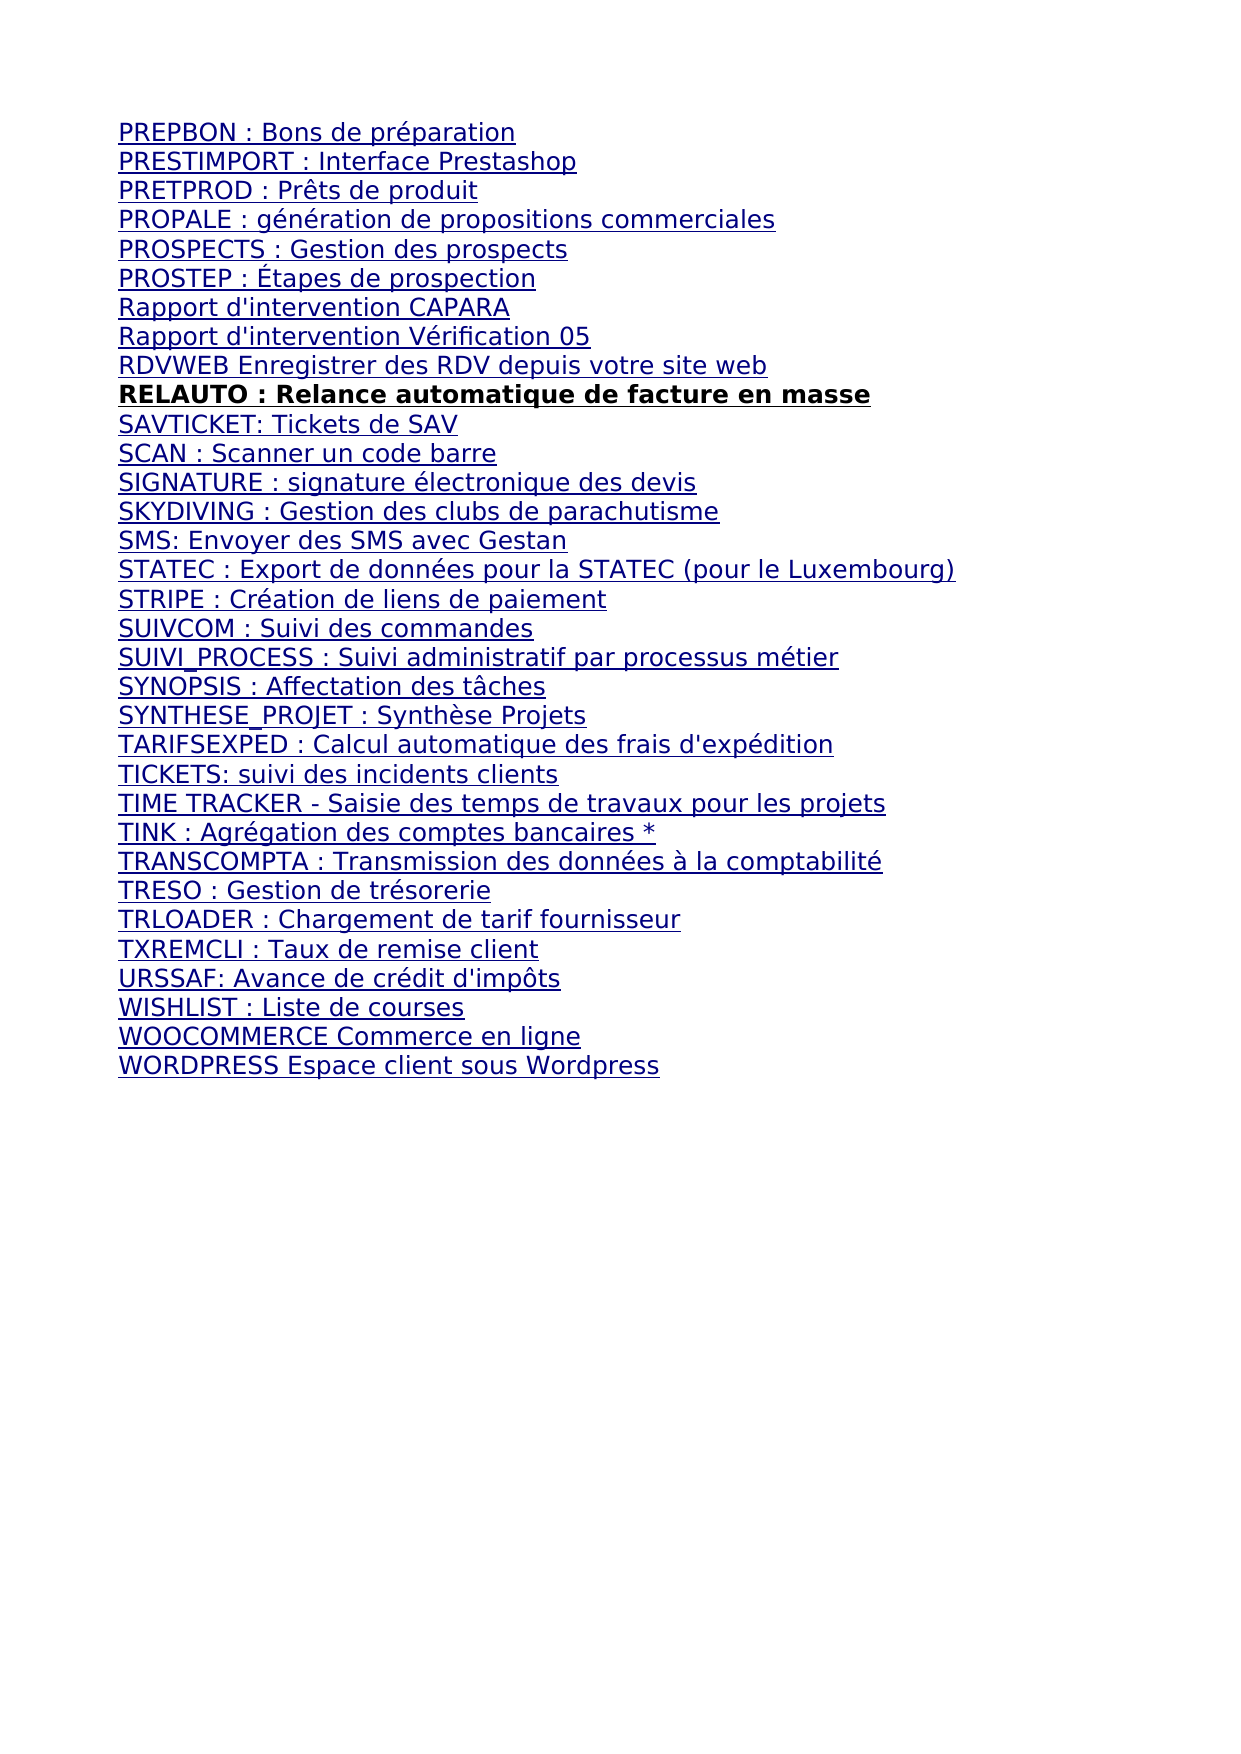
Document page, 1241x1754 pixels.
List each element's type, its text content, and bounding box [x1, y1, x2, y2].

text PREPBON : Bons de préparation PRESTIMPORT : Interface Prestashop PRETPROD : Prêts de produit PROPALE : génération de propositions commerciales PROSPECTS : Gestion des prospects PROSTEP : Étapes de prospection Rapport d'intervention CAPARA Rapport d'intervention Vérification 05 RDVWEB Enregistrer des RDV depuis votre site web RELAUTO : Relance automatique de facture en masse SAVTICKET: Tickets de SAV SCAN : Scanner un code barre SIGNATURE : signature électronique des devis SKYDIVING : Gestion des clubs de parachutisme SMS: Envoyer des SMS avec Gestan STATEC : Export de données pour la STATEC (pour le Luxembourg) STRIPE : Création de liens de paiement SUIVCOM : Suivi des commandes SUIVI_PROCESS : Suivi administratif par processus métier SYNOPSIS : Affectation des tâches SYNTHESE_PROJET : Synthèse Projets TARIFSEXPED : Calcul automatique des frais d'expédition TICKETS: suivi des incidents clients TIME TRACKER - Saisie des temps de travaux pour les projets TINK : Agrégation des comptes bancaires * TRANSCOMPTA : Transmission des données à la comptabilité TRESO : Gestion de trésorerie TRLOADER : Chargement de tarif fournisseur TXREMCLI : Taux de remise client URSSAF: Avance de crédit d'impôts WISHLIST : Liste de courses WOOCOMMERCE Commerce en ligne WORDPRESS Espace client sous Wordpress [118, 118, 1122, 1110]
